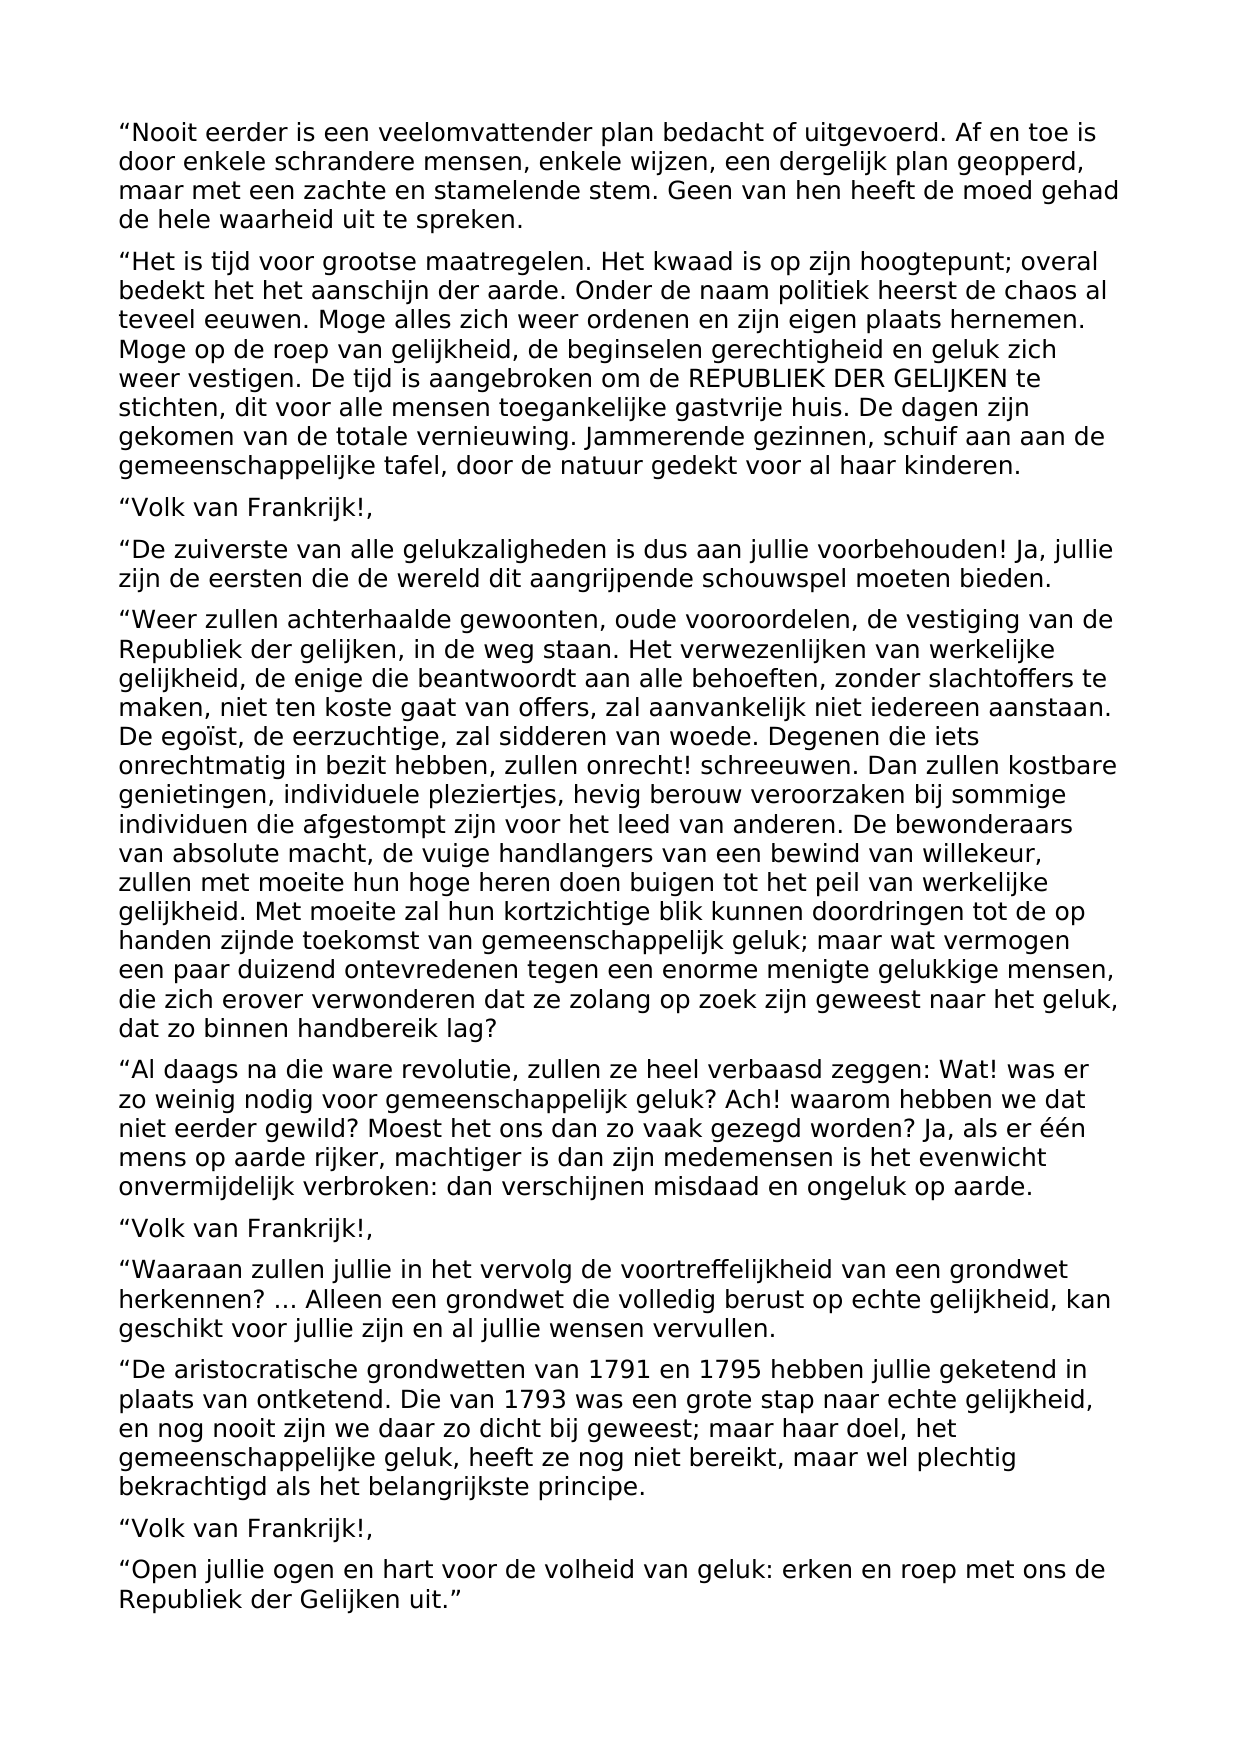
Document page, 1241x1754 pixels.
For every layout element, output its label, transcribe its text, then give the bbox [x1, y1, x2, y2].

text “Volk van Frankrijk!, [118, 493, 1122, 522]
text “Volk van Frankrijk!, [118, 1514, 1122, 1543]
text “De zuiverste van alle gelukzaligheden is dus aan jullie voorbehouden! Ja, jullie zijn de eersten die de wereld dit aangrijpende schouwspel moeten bieden. [118, 535, 1122, 593]
text “Volk van Frankrijk!, [118, 1214, 1122, 1243]
text “Al daags na die ware revolutie, zullen ze heel verbaasd zeggen: Wat! was er zo weinig nodig voor gemeenschappelijk geluk? Ach! waarom hebben we dat niet eerder gewild? Moest het ons dan zo vaak gezegd worden? Ja, als er één mens op aarde rijker, machtiger is dan zijn medemensen is het evenwicht onvermijdelijk verbroken: dan verschijnen misdaad en ongeluk op aarde. [118, 1056, 1122, 1201]
text “Het is tijd voor grootse maatregelen. Het kwaad is op zijn hoogtepunt; overal bedekt het het aanschijn der aarde. Onder de naam politiek heerst de chaos al teveel eeuwen. Moge alles zich weer ordenen en zijn eigen plaats hernemen. Moge op de roep van gelijkheid, de beginselen gerechtigheid en geluk zich weer vestigen. De tijd is aangebroken om de REPUBLIEK DER GELIJKEN te stichten, dit voor alle mensen toegankelijke gastvrije huis. De dagen zijn gekomen van de totale vernieuwing. Jammerende gezinnen, schuif aan aan de gemeenschappelijke tafel, door de natuur gedekt voor al haar kinderen. [118, 247, 1122, 481]
text “Weer zullen achterhaalde gewoonten, oude vooroordelen, de vestiging van de Republiek der gelijken, in de weg staan. Het verwezenlijken van werkelijke gelijkheid, de enige die beantwoordt aan alle behoeften, zonder slachtoffers te maken, niet ten koste gaat van offers, zal aanvankelijk niet iedereen aanstaan. De egoïst, de eerzuchtige, zal sidderen van woede. Degenen die iets onrechtmatig in bezit hebben, zullen onrecht! schreeuwen. Dan zullen kostbare genietingen, individuele pleziertjes, hevig berouw veroorzaken bij sommige individuen die afgestompt zijn voor het leed van anderen. De bewonderaars van absolute macht, de vuige handlangers van een bewind van willekeur, zullen met moeite hun hoge heren doen buigen tot het peil van werkelijke gelijkheid. Met moeite zal hun kortzichtige blik kunnen doordringen tot de op handen zijnde toekomst van gemeenschappelijk geluk; maar wat vermogen een paar duizend ontevredenen tegen een enorme menigte gelukkige mensen, die zich erover verwonderen dat ze zolang op zoek zijn geweest naar het geluk, dat zo binnen handbereik lag? [118, 606, 1122, 1043]
text “Waaraan zullen jullie in het vervolg de voortreffelijkheid van een grondwet herkennen? ... Alleen een grondwet die volledig berust op echte gelijkheid, kan geschikt voor jullie zijn en al jullie wensen vervullen. [118, 1256, 1122, 1343]
text “De aristocratische grondwetten van 1791 en 1795 hebben jullie geketend in plaats van ontketend. Die van 1793 was een grote stap naar echte gelijkheid, en nog nooit zijn we daar zo dicht bij geweest; maar haar doel, het gemeenschappelijke geluk, heeft ze nog niet bereikt, maar wel plechtig bekrachtigd als het belangrijkste principe. [118, 1356, 1122, 1501]
text “Open jullie ogen en hart voor de volheid van geluk: erken en roep met ons de Republiek der Gelijken uit.” [118, 1556, 1122, 1614]
text “Nooit eerder is een veelomvattender plan bedacht of uitgevoerd. Af en toe is door enkele schrandere mensen, enkele wijzen, een dergelijk plan geopperd, maar met een zachte en stamelende stem. Geen van hen heeft de moed gehad de hele waarheid uit te spreken. [118, 118, 1122, 235]
